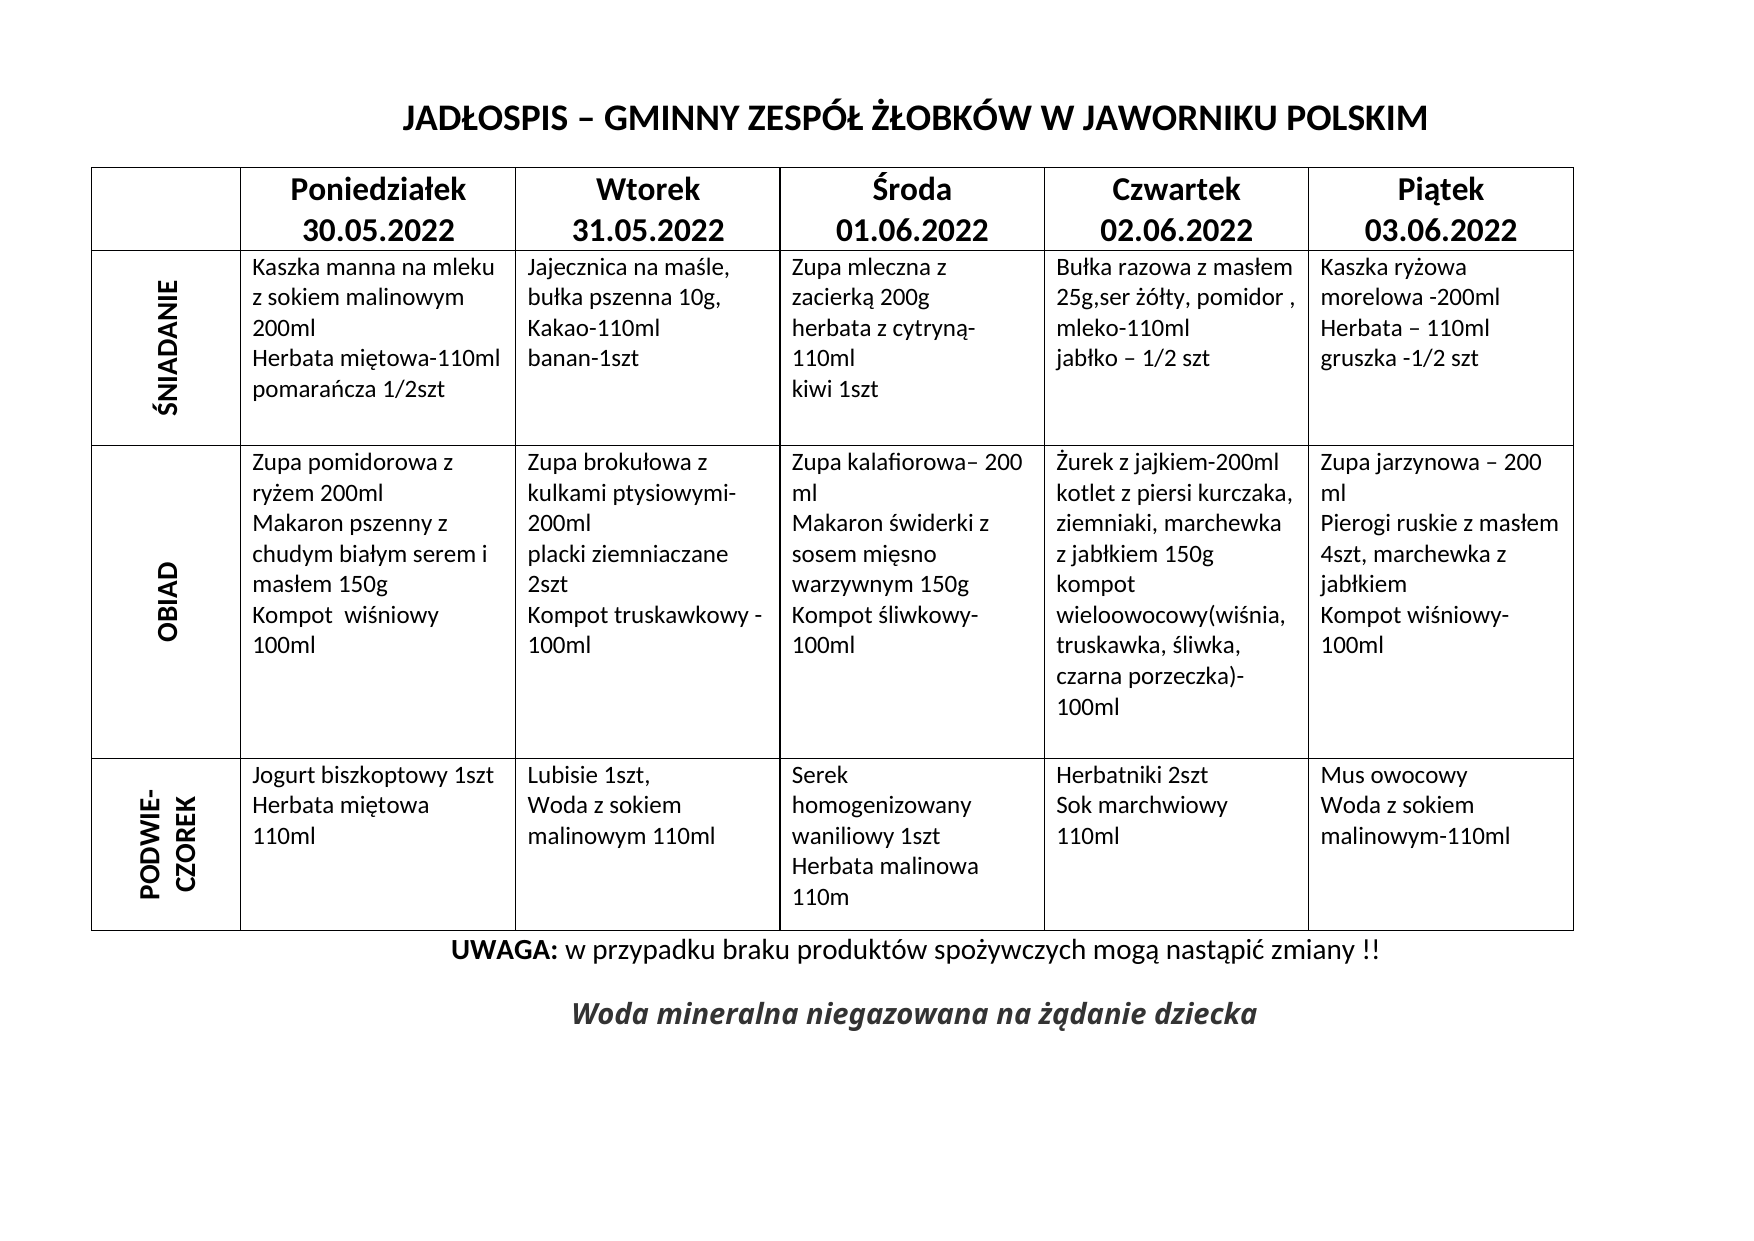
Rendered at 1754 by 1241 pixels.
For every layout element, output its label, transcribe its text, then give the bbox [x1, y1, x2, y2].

table_cell Herbatniki 2szt Sok marchwiowy 110ml [1045, 759, 1308, 930]
table_cell Zupa kalafiorowa– 200 ml Makaron świderki z sosem mięsno warzywnym 150g Kompot śliwkowy-100ml [781, 446, 1044, 758]
table_header Czwartek 02.06.2022 [1045, 168, 1308, 250]
table_cell Zupa brokułowa z kulkami ptysiowymi- 200ml placki ziemniaczane 2szt Kompot truskawkowy - 100ml [516, 446, 779, 758]
table_header Poniedziałek 30.05.2022 [241, 168, 515, 250]
table_cell Kaszka manna na mleku z sokiem malinowym 200ml Herbata miętowa-110ml pomarańcza 1/2szt [241, 251, 515, 445]
table_cell Mus owocowy Woda z sokiem malinowym-110ml [1309, 759, 1573, 930]
table_cell Jajecznica na maśle, bułka pszenna 10g, Kakao-110ml banan-1szt [516, 251, 779, 445]
table_header Wtorek 31.05.2022 [516, 168, 779, 250]
table_cell Serek homogenizowany waniliowy 1szt Herbata malinowa 110m [781, 759, 1044, 930]
table_header Piątek 03.06.2022 [1309, 168, 1573, 250]
table_cell Jogurt biszkoptowy 1szt Herbata miętowa 110ml [241, 759, 515, 930]
text Woda mineralna niegazowana na żądanie dziecka [103, 993, 1728, 1033]
table_cell Lubisie 1szt, Woda z sokiem malinowym 110ml [516, 759, 779, 930]
table_cell PODWIE-CZOREK [92, 759, 240, 930]
text JADŁOSPIS – GMINNY ZESPÓŁ ŻŁOBKÓW W JAWORNIKU POLSKIM [103, 94, 1728, 139]
table_cell Zupa pomidorowa z ryżem 200ml Makaron pszenny z chudym białym serem i masłem 150g Kompot wiśniowy 100ml [241, 446, 515, 758]
table_header [92, 168, 240, 250]
table_cell Zupa mleczna z zacierką 200g herbata z cytryną-110ml kiwi 1szt [781, 251, 1044, 445]
table_cell Kaszka ryżowa morelowa -200ml Herbata – 110ml gruszka -1/2 szt [1309, 251, 1573, 445]
table_cell Zupa jarzynowa – 200 ml Pierogi ruskie z masłem 4szt, marchewka z jabłkiem Kompot wiśniowy-100ml [1309, 446, 1573, 758]
text UWAGA: w przypadku braku produktów spożywczych mogą nastąpić zmiany !! [103, 931, 1728, 967]
table_header Środa 01.06.2022 [781, 168, 1044, 250]
table_cell Bułka razowa z masłem 25g,ser żółty, pomidor , mleko-110ml jabłko – 1/2 szt [1045, 251, 1308, 445]
table_cell OBIAD [92, 446, 240, 758]
table_cell ŚNIADANIE [92, 251, 240, 445]
table_cell Żurek z jajkiem-200ml kotlet z piersi kurczaka, ziemniaki, marchewka z jabłkiem 150g kompot wieloowocowy(wiśnia, truskawka, śliwka, czarna porzeczka)-100ml [1045, 446, 1308, 758]
